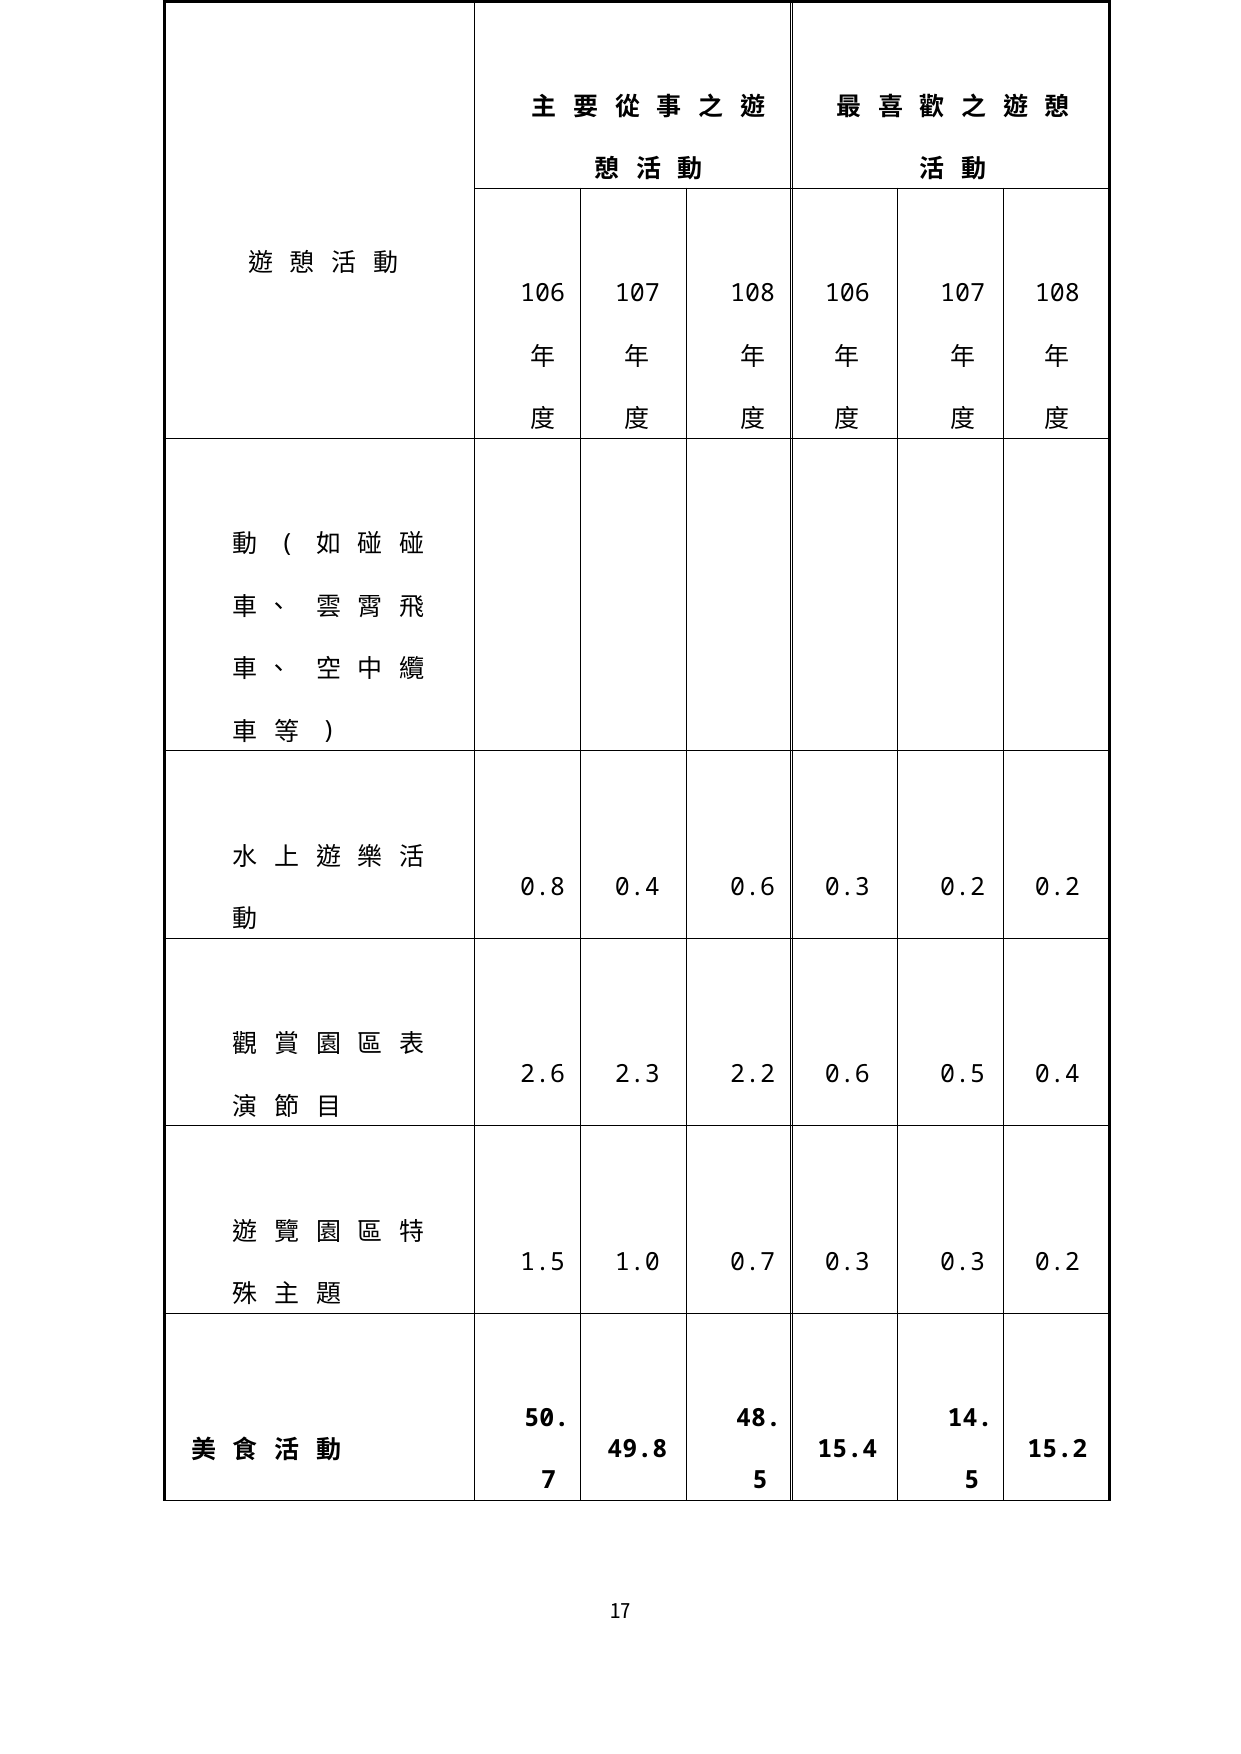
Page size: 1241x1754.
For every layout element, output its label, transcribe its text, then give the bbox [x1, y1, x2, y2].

table_cell 動(如碰碰車、雲霄飛車、空中纜車等) [166, 439, 474, 750]
table_cell 2.2 [687, 939, 790, 1125]
table_cell 49.8 [581, 1314, 686, 1500]
table_cell 0.3 [898, 1126, 1003, 1312]
table_cell 14.5 [898, 1314, 1003, 1500]
table_cell 0.5 [898, 939, 1003, 1125]
table_cell 50.7 [475, 1314, 580, 1500]
table_cell 1.0 [581, 1126, 686, 1312]
table_cell [898, 439, 1003, 750]
table_cell 2.3 [581, 939, 686, 1125]
table_cell 0.3 [793, 1126, 897, 1312]
table_cell [1004, 439, 1108, 750]
table_cell 觀賞園區表演節目 [166, 939, 474, 1125]
table_cell 0.2 [1004, 751, 1108, 937]
table_cell 108年度 [687, 189, 790, 437]
table_cell [475, 439, 580, 750]
table_cell 107年度 [898, 189, 1003, 437]
table_cell 0.3 [793, 751, 897, 937]
table_cell 107年度 [581, 189, 686, 437]
table_cell 106年度 [793, 189, 897, 437]
table_cell 108年度 [1004, 189, 1108, 437]
table_cell 0.2 [1004, 1126, 1108, 1312]
table_cell 0.4 [581, 751, 686, 937]
table_cell 106年度 [475, 189, 580, 437]
table_cell 0.6 [687, 751, 790, 937]
table_cell 0.7 [687, 1126, 790, 1312]
table_cell 15.4 [793, 1314, 897, 1500]
table_cell [687, 439, 790, 750]
table_cell 48.5 [687, 1314, 790, 1500]
table_cell 15.2 [1004, 1314, 1108, 1500]
table_cell [793, 439, 897, 750]
table_cell 0.6 [793, 939, 897, 1125]
table_cell 遊覽園區特殊主題 [166, 1126, 474, 1312]
table_cell [581, 439, 686, 750]
table_cell 0.8 [475, 751, 580, 937]
table_header 遊憩活動 [166, 3, 474, 437]
table_cell 水上遊樂活動 [166, 751, 474, 937]
table_header 主要從事之遊憩活動 [475, 3, 790, 187]
table_cell 美食活動 [166, 1314, 474, 1500]
table_cell 2.6 [475, 939, 580, 1125]
table_cell 1.5 [475, 1126, 580, 1312]
table_header 最喜歡之遊憩活動 [793, 3, 1108, 187]
table_cell 0.4 [1004, 939, 1108, 1125]
table_cell 0.2 [898, 751, 1003, 937]
